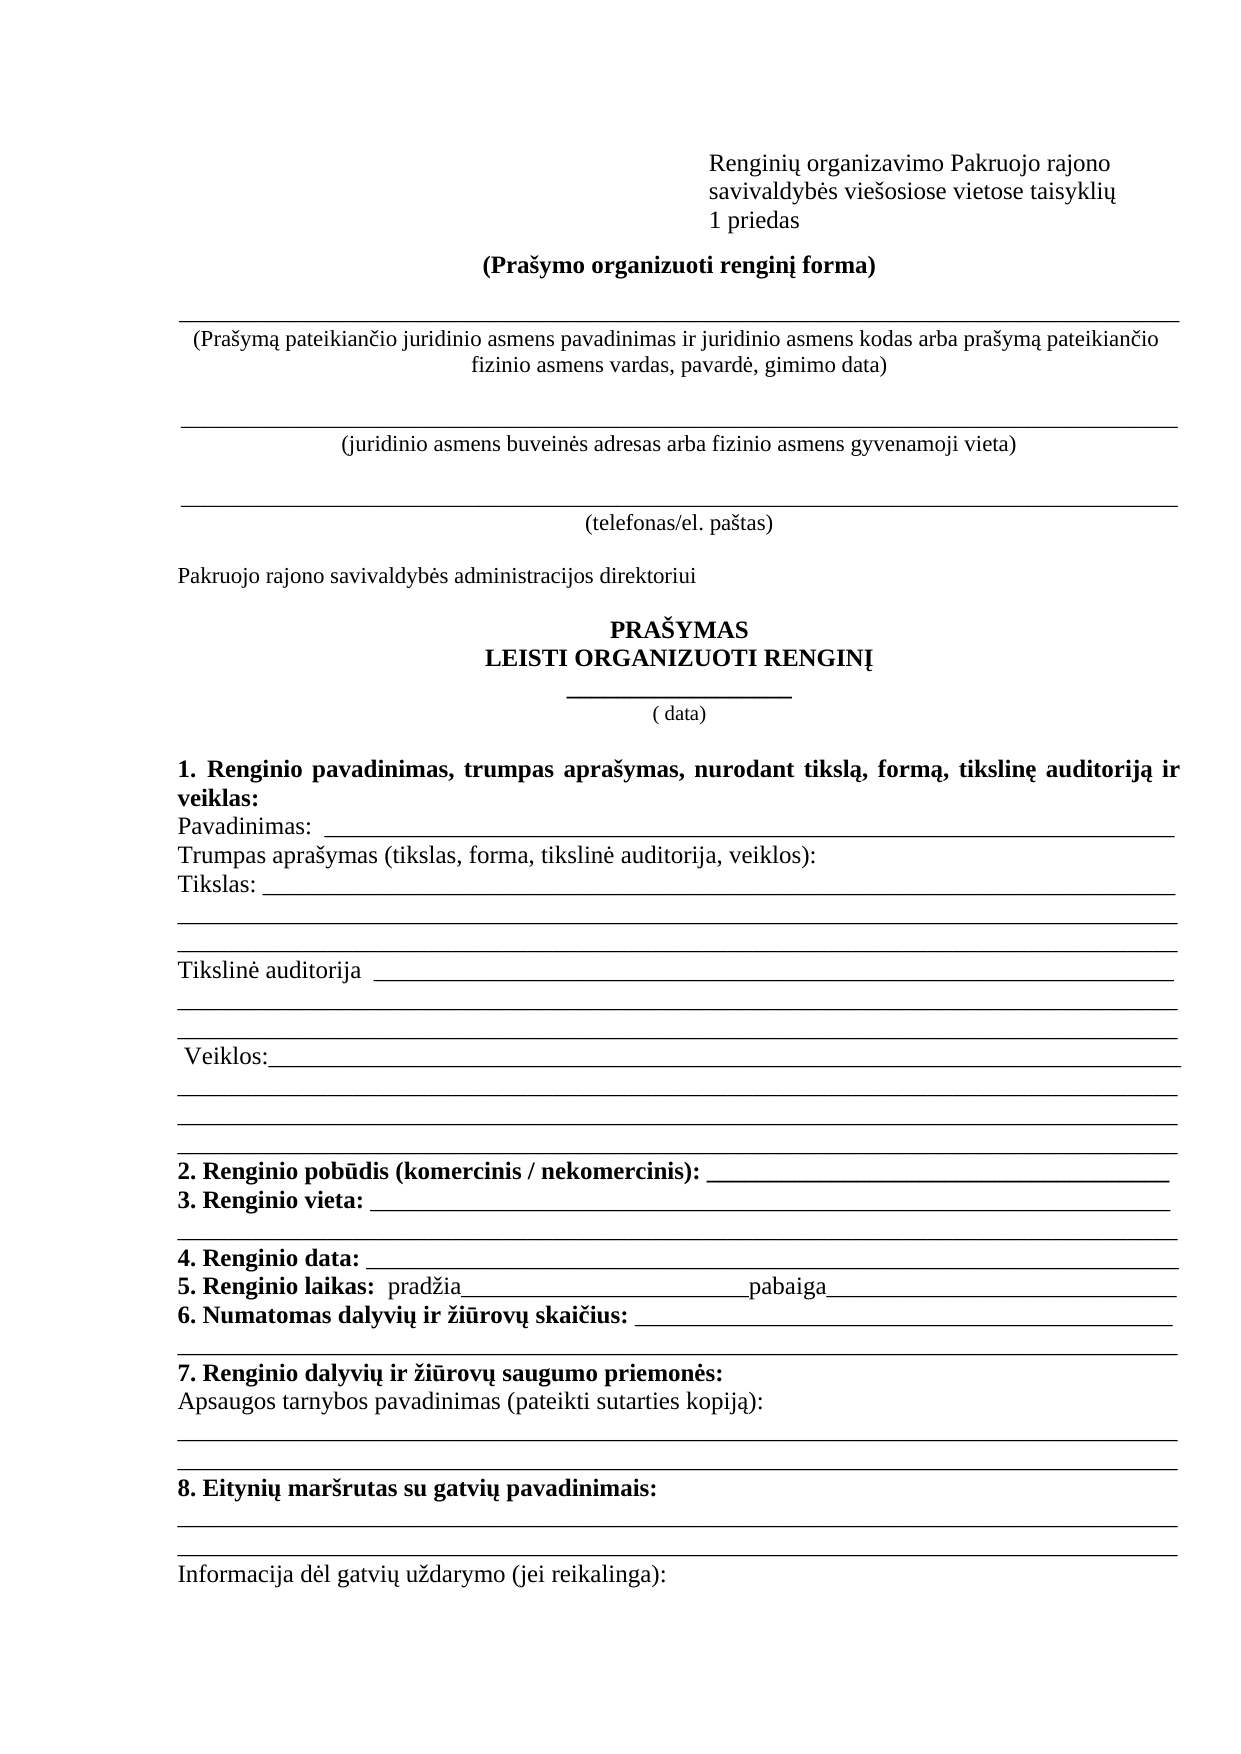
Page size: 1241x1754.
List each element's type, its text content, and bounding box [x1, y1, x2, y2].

text ________________________________________________________________________________ [177, 1415, 1181, 1444]
text 2. Renginio pobūdis (komercinis / nekomercinis): _____________________________________ [177, 1156, 1181, 1185]
text Tikslinė auditorija ________________________________________________________________ [177, 955, 1181, 984]
text 3. Renginio vieta: ________________________________________________________________ [177, 1185, 1181, 1214]
text PRAŠYMAS [177, 615, 1181, 643]
text 4. Renginio data: _________________________________________________________________ [177, 1243, 1181, 1271]
text 1. Renginio pavadinimas, trumpas aprašymas, nurodant tikslą, formą, tikslinę auditoriją ir veiklas: [177, 754, 1181, 811]
text ________________________________________________________________________________ [177, 898, 1181, 926]
text ________________________________________________________________________________ [177, 1530, 1181, 1559]
text ________________________________________________________________________________ [177, 1329, 1181, 1358]
text ________________________________________________________________________________ [177, 926, 1181, 955]
text (Prašymo organizuoti renginį forma) [177, 251, 1181, 279]
text ________________________________________________________________________________ [177, 984, 1181, 1013]
text (juridinio asmens buveinės adresas arba fizinio asmens gyvenamoji vieta) [177, 430, 1181, 457]
text 1 priedas [177, 205, 1181, 234]
text ________________________________________________________________________________ [177, 1013, 1181, 1041]
text savivaldybės viešosiose vietose taisyklių [177, 176, 1181, 205]
text Pavadinimas: ____________________________________________________________________ [177, 811, 1181, 840]
text Informacija dėl gatvių uždarymo (jei reikalinga): [177, 1559, 1181, 1588]
text (Prašymą pateikiančio juridinio asmens pavadinimas ir juridinio asmens kodas arba prašymą pateikiančio [177, 325, 1181, 351]
text ________________________________________________________________________________ [177, 1501, 1181, 1530]
text _______________________________________________________________________________________ [177, 404, 1181, 430]
text ________________________________________________________________________________ [177, 1070, 1181, 1099]
text 5. Renginio laikas: pradžia_______________________pabaiga____________________________ [177, 1271, 1181, 1300]
text 7. Renginio dalyvių ir žiūrovų saugumo priemonės: [177, 1358, 1181, 1386]
text 8. Eitynių maršrutas su gatvių pavadinimais: [177, 1473, 1181, 1501]
text 6. Numatomas dalyvių ir žiūrovų skaičius: ___________________________________________ [177, 1300, 1181, 1329]
text Pakruojo rajono savivaldybės administracijos direktoriui [177, 562, 1181, 588]
text Renginių organizavimo Pakruojo rajono [177, 148, 1181, 176]
text ________________________________________________________________________________ [177, 1099, 1181, 1128]
text Trumpas aprašymas (tikslas, forma, tikslinė auditorija, veiklos): [177, 840, 1181, 869]
text LEISTI ORGANIZUOTI RENGINĮ [177, 643, 1181, 672]
text Veiklos:_________________________________________________________________________ [177, 1041, 1181, 1070]
text _______________________________________________________________________________________ [177, 483, 1181, 509]
text Tikslas: _________________________________________________________________________ [177, 869, 1181, 898]
text (telefonas/el. paštas) [177, 509, 1181, 536]
text __________________ [177, 672, 1181, 701]
text ( data) [177, 701, 1181, 725]
text ________________________________________________________________________________ [177, 1128, 1181, 1156]
text Apsaugos tarnybos pavadinimas (pateikti sutarties kopiją): [177, 1386, 1181, 1415]
text ________________________________________________________________________________ [177, 296, 1181, 325]
text ________________________________________________________________________________ [177, 1444, 1181, 1473]
text ________________________________________________________________________________ [177, 1214, 1181, 1243]
text fizinio asmens vardas, pavardė, gimimo data) [177, 351, 1181, 378]
